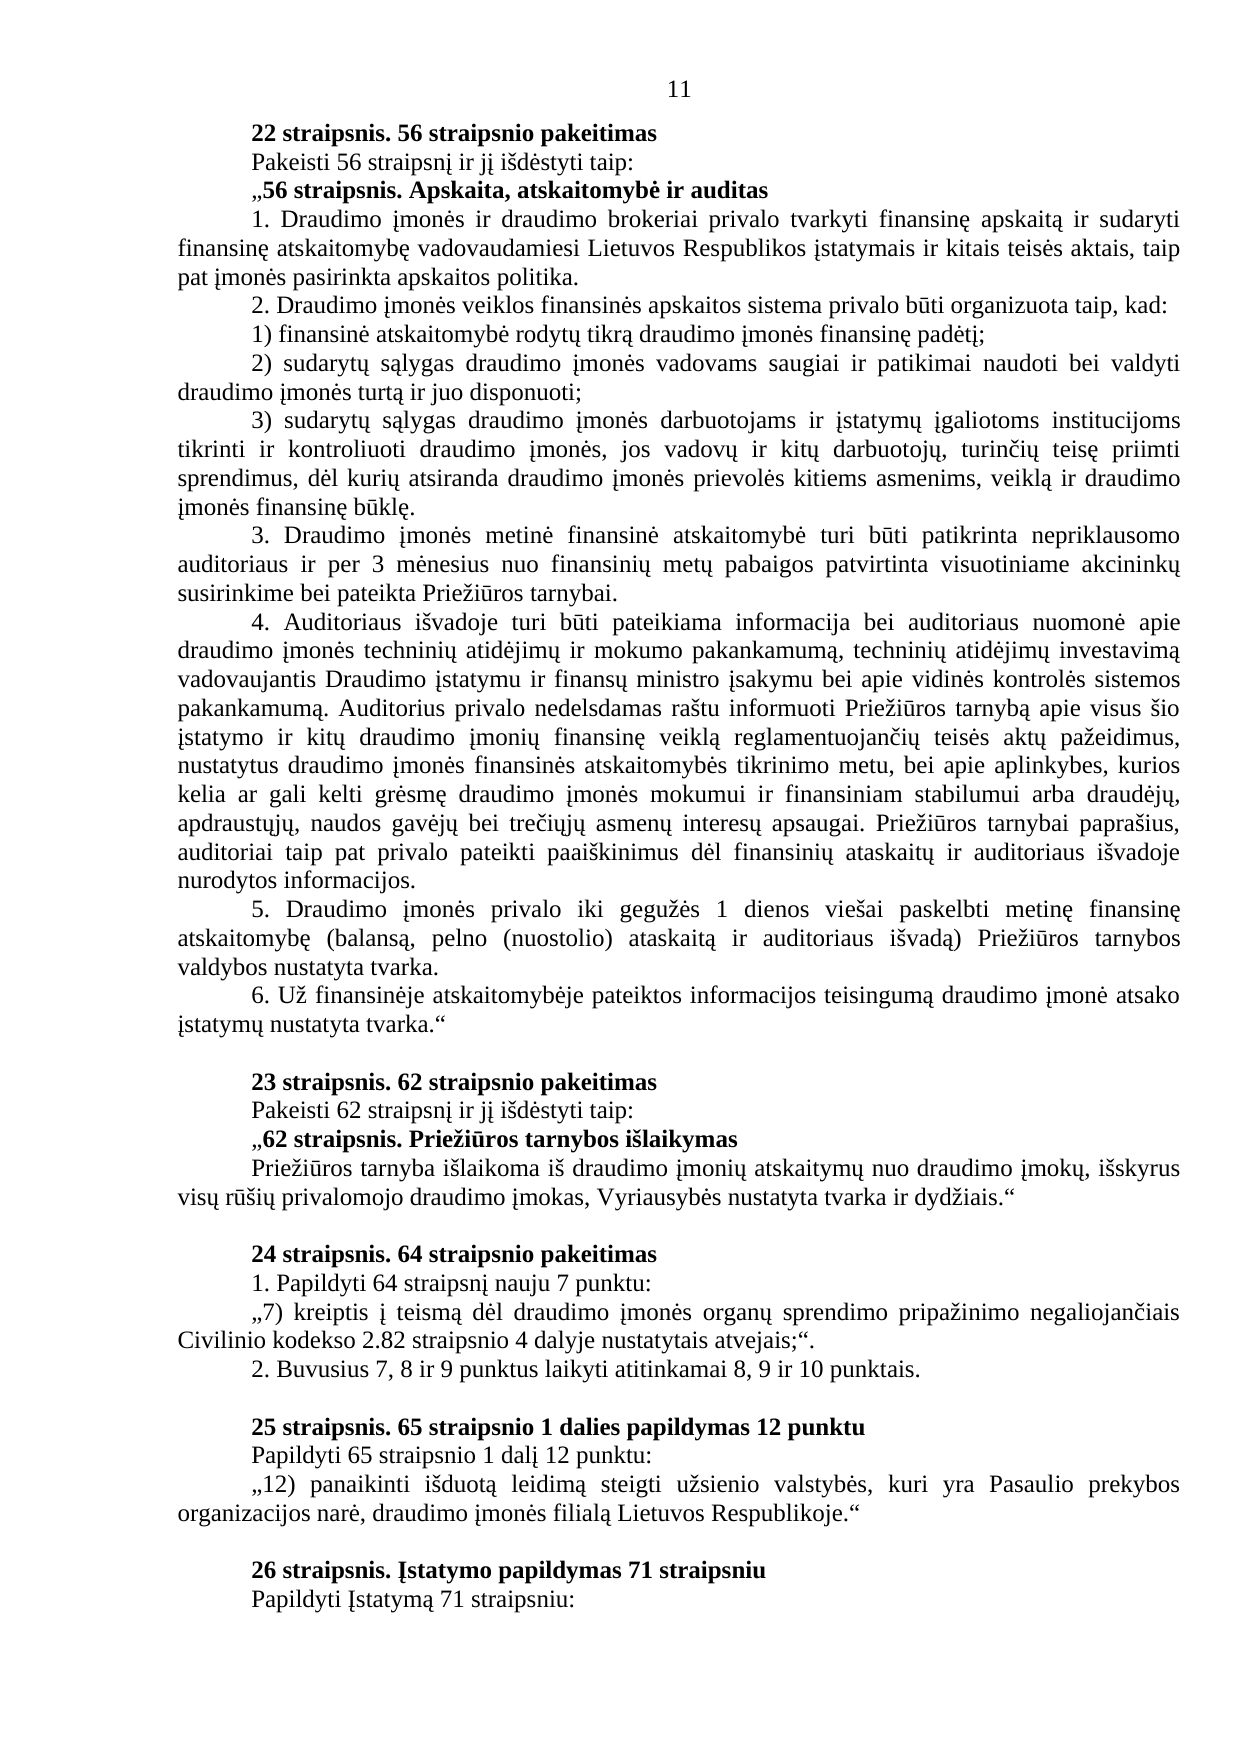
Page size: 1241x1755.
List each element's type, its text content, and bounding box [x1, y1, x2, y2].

text 25 straipsnis. 65 straipsnio 1 dalies papildymas 12 punktu [177, 1412, 1181, 1441]
text „56 straipsnis. Apskaita, atskaitomybė ir auditas [177, 176, 1181, 204]
text Priežiūros tarnyba išlaikoma iš draudimo įmonių atskaitymų nuo draudimo įmokų, išskyrus visų rūšių privalomojo draudimo įmokas, Vyriausybės nustatyta tvarka ir dydžiais.“ [177, 1153, 1181, 1211]
text 1. Papildyti 64 straipsnį nauju 7 punktu: [177, 1268, 1181, 1297]
text 2. Buvusius 7, 8 ir 9 punktus laikyti atitinkamai 8, 9 ir 10 punktais. [177, 1354, 1181, 1383]
text 5. Draudimo įmonės privalo iki gegužės 1 dienos viešai paskelbti metinę finansinę atskaitomybę (balansą, pelno (nuostolio) ataskaitą ir auditoriaus išvadą) Priežiūros tarnybos valdybos nustatyta tvarka. [177, 894, 1181, 981]
text „12) panaikinti išduotą leidimą steigti užsienio valstybės, kuri yra Pasaulio prekybos organizacijos narė, draudimo įmonės filialą Lietuvos Respublikoje.“ [177, 1469, 1181, 1527]
text „62 straipsnis. Priežiūros tarnybos išlaikymas [177, 1124, 1181, 1153]
text „7) kreiptis į teismą dėl draudimo įmonės organų sprendimo pripažinimo negaliojančiais Civilinio kodekso 2.82 straipsnio 4 dalyje nustatytais atvejais;“. [177, 1297, 1181, 1354]
text 1. Draudimo įmonės ir draudimo brokeriai privalo tvarkyti finansinę apskaitą ir sudaryti finansinę atskaitomybę vadovaudamiesi Lietuvos Respublikos įstatymais ir kitais teisės aktais, taip pat įmonės pasirinkta apskaitos politika. [177, 204, 1181, 291]
text Papildyti Įstatymą 71 straipsniu: [177, 1584, 1181, 1613]
text 4. Auditoriaus išvadoje turi būti pateikiama informacija bei auditoriaus nuomonė apie draudimo įmonės techninių atidėjimų ir mokumo pakankamumą, techninių atidėjimų investavimą vadovaujantis Draudimo įstatymu ir finansų ministro įsakymu bei apie vidinės kontrolės sistemos pakankamumą. Auditorius privalo nedelsdamas raštu informuoti Priežiūros tarnybą apie visus šio įstatymo ir kitų draudimo įmonių finansinę veiklą reglamentuojančių teisės aktų pažeidimus, nustatytus draudimo įmonės finansinės atskaitomybės tikrinimo metu, bei apie aplinkybes, kurios kelia ar gali kelti grėsmę draudimo įmonės mokumui ir finansiniam stabilumui arba draudėjų, apdraustųjų, naudos gavėjų bei trečiųjų asmenų interesų apsaugai. Priežiūros tarnybai paprašius, auditoriai taip pat privalo pateikti paaiškinimus dėl finansinių ataskaitų ir auditoriaus išvadoje nurodytos informacijos. [177, 607, 1181, 894]
text 26 straipsnis. Įstatymo papildymas 71 straipsniu [177, 1556, 1181, 1584]
text 22 straipsnis. 56 straipsnio pakeitimas [177, 118, 1181, 147]
text 2. Draudimo įmonės veiklos finansinės apskaitos sistema privalo būti organizuota taip, kad: [177, 291, 1181, 319]
text 3. Draudimo įmonės metinė finansinė atskaitomybė turi būti patikrinta nepriklausomo auditoriaus ir per 3 mėnesius nuo finansinių metų pabaigos patvirtinta visuotiniame akcininkų susirinkime bei pateikta Priežiūros tarnybai. [177, 521, 1181, 607]
text Papildyti 65 straipsnio 1 dalį 12 punktu: [177, 1441, 1181, 1469]
text Pakeisti 62 straipsnį ir jį išdėstyti taip: [177, 1096, 1181, 1124]
text 3) sudarytų sąlygas draudimo įmonės darbuotojams ir įstatymų įgaliotoms institucijoms tikrinti ir kontroliuoti draudimo įmonės, jos vadovų ir kitų darbuotojų, turinčių teisę priimti sprendimus, dėl kurių atsiranda draudimo įmonės prievolės kitiems asmenims, veiklą ir draudimo įmonės finansinę būklę. [177, 406, 1181, 521]
text 2) sudarytų sąlygas draudimo įmonės vadovams saugiai ir patikimai naudoti bei valdyti draudimo įmonės turtą ir juo disponuoti; [177, 348, 1181, 406]
text 24 straipsnis. 64 straipsnio pakeitimas [177, 1239, 1181, 1268]
text 1) finansinė atskaitomybė rodytų tikrą draudimo įmonės finansinę padėtį; [177, 319, 1181, 348]
text 6. Už finansinėje atskaitomybėje pateiktos informacijos teisingumą draudimo įmonė atsako įstatymų nustatyta tvarka.“ [177, 981, 1181, 1038]
text 23 straipsnis. 62 straipsnio pakeitimas [177, 1067, 1181, 1096]
text Pakeisti 56 straipsnį ir jį išdėstyti taip: [177, 147, 1181, 176]
